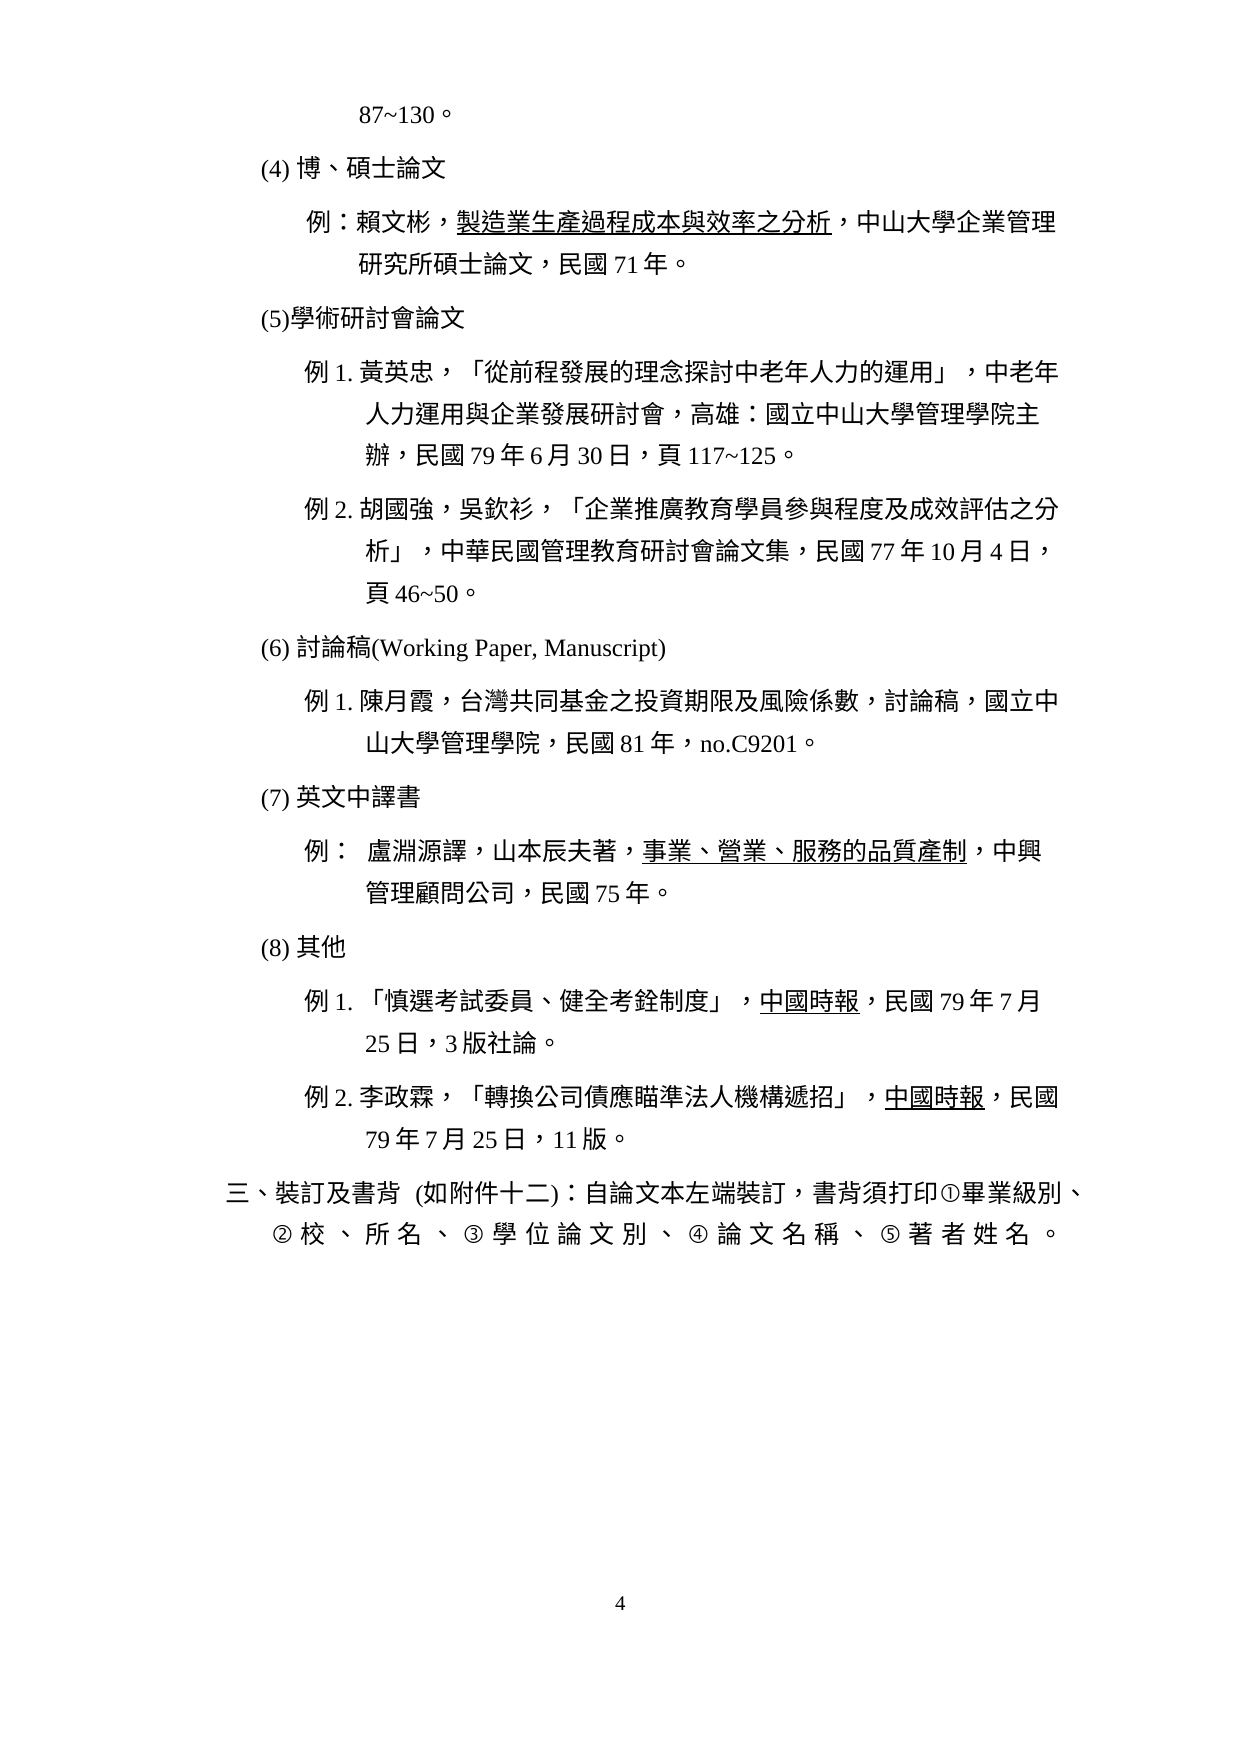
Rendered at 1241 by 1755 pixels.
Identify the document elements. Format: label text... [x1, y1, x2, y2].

text 例2. 李政霖，「轉換公司債應瞄準法人機構遞招」，中國時報，民國79年7月25日，11版。 [304, 1072, 1063, 1155]
text 例： 盧淵源譯，山本辰夫著，事業、營業、服務的品質產制，中興管理顧問公司，民國75年。 [304, 826, 1063, 909]
text 例1. 黃英忠，「從前程發展的理念探討中老年人力的運用」，中老年人力運用與企業發展研討會，高雄：國立中山大學管理學院主辦，民國79年6月30日，頁117~125。 [304, 347, 1063, 472]
text (7) 英文中譯書 [261, 772, 1063, 814]
text 例：賴文彬，製造業生產過程成本與效率之分析，中山大學企業管理研究所碩士論文，民國71年。 [306, 197, 1063, 280]
text 例2. 胡國強，吳欽衫，「企業推廣教育學員參與程度及成效評估之分析」，中華民國管理教育研討會論文集，民國77年10月4日，頁46~50。 [304, 484, 1063, 609]
text 例1. 「慎選考試委員、健全考銓制度」，中國時報，民國79年7月25日，3版社論。 [304, 976, 1063, 1059]
text (5)學術研討會論文 [261, 293, 1063, 334]
text 例1. 陳月霞，台灣共同基金之投資期限及風險係數，討論稿，國立中山大學管理學院，民國81年，no.C9201。 [304, 676, 1063, 759]
text 87~130。 [306, 89, 1063, 130]
text (8) 其他 [261, 922, 1063, 964]
text (6) 討論稿(Working Paper, Manuscript) [261, 622, 1063, 664]
text (4) 博、碩士論文 [261, 143, 1063, 184]
text 三、裝訂及書背 (如附件十二)：自論文本左端裝訂，書背須打印畢業級別、校、所名、學位論文別、論文名稱、著者姓名。 [225, 1168, 1063, 1293]
